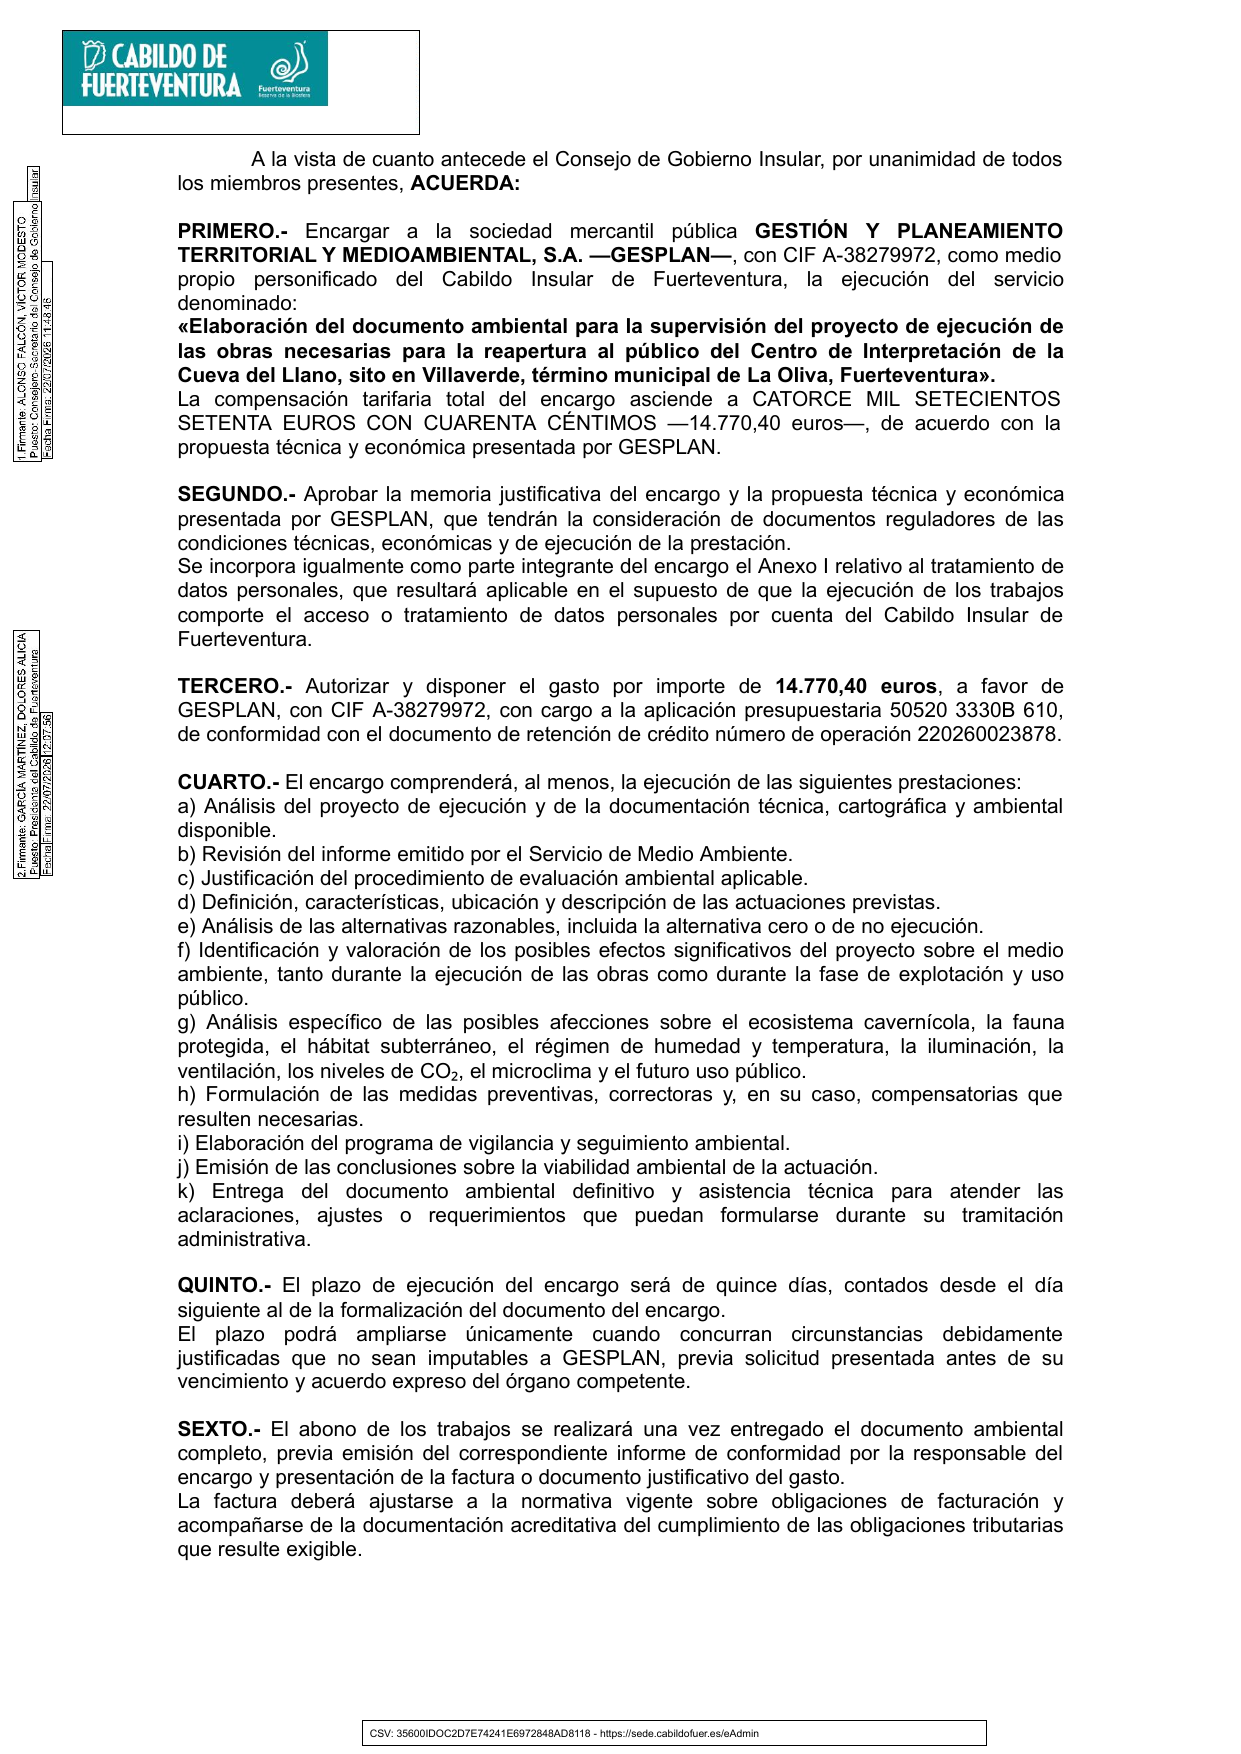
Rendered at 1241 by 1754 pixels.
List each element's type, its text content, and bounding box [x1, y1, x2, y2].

text los miembros presentes, ACUERDA: [177, 172, 1088, 195]
text propuesta técnica y económica presentada por GESPLAN. [177, 436, 1088, 459]
text h) Formulación de las medidas preventivas, correctoras y, en su caso, compensatorias que [177, 1083, 1088, 1107]
text público. [177, 987, 1088, 1010]
text k) Entrega del documento ambiental definitivo y asistencia técnica para atender las [177, 1179, 1088, 1203]
picture [363, 1721, 986, 1745]
picture [14, 631, 39, 878]
text CUARTO.- El encargo comprenderá, al menos, la ejecución de las siguientes prestaciones: [177, 771, 1088, 794]
picture [14, 202, 41, 461]
picture [41, 844, 52, 875]
text propio personificado del Cabildo Insular de Fuerteventura, la ejecución del servicio [177, 268, 1088, 291]
text «Elaboración del documento ambiental para la supervisión del proyecto de ejecución de [177, 315, 1088, 339]
text aclaraciones, ajustes o requerimientos que puedan formularse durante su tramitación [177, 1204, 1088, 1227]
text Se incorpora igualmente como parte integrante del encargo el Anexo I relativo al tratamiento de [177, 555, 1088, 578]
text CSV: 35600IDOC2D7E74241E6972848AD8118 - https://sede.cabildofuer.es/eAdmin [369, 1728, 786, 1740]
text a) Análisis del proyecto de ejecución y de la documentación técnica, cartográfica y ambiental [177, 795, 1088, 818]
text QUINTO.- El plazo de ejecución del encargo será de quince días, contados desde el día [177, 1274, 1088, 1297]
picture [41, 757, 52, 843]
text datos personales, que resultará aplicable en el supuesto de que la ejecución de los trabajos [177, 579, 1088, 603]
picture [41, 713, 52, 755]
text acompañarse de la documentación acreditativa del cumplimiento de las obligaciones tributarias [177, 1514, 1088, 1537]
text siguiente al de la formalización del documento del encargo. [177, 1298, 1088, 1322]
text A la vista de cuanto antecede el Consejo de Gobierno Insular, por unanimidad de todos [251, 148, 1088, 171]
text ambiente, tanto durante la ejecución de las obras como durante la fase de explotación y uso [177, 963, 1088, 986]
text SEGUNDO.- Aprobar la memoria justificativa del encargo y la propuesta técnica y económica [177, 483, 1088, 506]
text j) Emisión de las conclusiones sobre la viabilidad ambiental de la actuación. [177, 1156, 1088, 1179]
text GESPLAN, con CIF A-38279972, con cargo a la aplicación presupuestaria 50520 3330B 610, [177, 699, 1088, 722]
text El plazo podrá ampliarse únicamente cuando concurran circunstancias debidamente [177, 1322, 1088, 1346]
text encargo y presentación de la factura o documento justificativo del gasto. [177, 1466, 1088, 1489]
text resulten necesarias. [177, 1107, 1088, 1131]
text Fuerteventura. [177, 627, 1088, 651]
text que resulte exigible. [177, 1538, 1088, 1561]
text TERRITORIAL Y MEDIOAMBIENTAL, S.A. —GESPLAN—, con CIF A-38279972, como medio [177, 244, 1088, 267]
text b) Revisión del informe emitido por el Servicio de Medio Ambiente. [177, 843, 1088, 866]
text protegida, el hábitat subterráneo, el régimen de humedad y temperatura, la iluminación, la [177, 1035, 1088, 1058]
text de conformidad con el documento de retención de crédito número de operación 220260023878. [177, 723, 1088, 746]
text vencimiento y acuerdo expreso del órgano competente. [177, 1370, 1088, 1393]
text e) Análisis de las alternativas razonables, incluida la alternativa cero o de no ejecución. [177, 915, 1088, 938]
text condiciones técnicas, económicas y de ejecución de la prestación. [177, 532, 1088, 555]
text i) Elaboración del programa de vigilancia y seguimiento ambiental. [177, 1131, 1088, 1155]
text completo, previa emisión del correspondiente informe de conformidad por la responsable del [177, 1442, 1088, 1465]
text TERCERO.- Autorizar y disponer el gasto por importe de 14.770,40 euros, a favor de [177, 675, 1088, 698]
text Cueva del Llano, sito en Villaverde, término municipal de La Oliva, Fuerteventura». [177, 363, 1088, 387]
text disponible. [177, 819, 1088, 842]
picture [42, 262, 52, 458]
text presentada por GESPLAN, que tendrán la consideración de documentos reguladores de las [177, 507, 1088, 531]
text g) Análisis específico de las posibles afecciones sobre el ecosistema cavernícola, la fauna [177, 1011, 1088, 1034]
text denominado: [177, 292, 1088, 315]
text administrativa. [177, 1227, 1088, 1251]
text ventilación, los niveles de CO₂, el microclima y el futuro uso público. [177, 1059, 1088, 1083]
text SETENTA EUROS CON CUARENTA CÉNTIMOS —14.770,40 euros—, de acuerdo con la [177, 412, 1088, 435]
text PRIMERO.- Encargar a la sociedad mercantil pública GESTIÓN Y PLANEAMIENTO [177, 220, 1088, 243]
text La factura deberá ajustarse a la normativa vigente sobre obligaciones de facturación y [177, 1490, 1088, 1513]
text f) Identificación y valoración de los posibles efectos significativos del proyecto sobre el medio [177, 939, 1088, 962]
text las obras necesarias para la reapertura al público del Centro de Interpretación de la [177, 339, 1088, 363]
text comporte el acceso o tratamiento de datos personales por cuenta del Cabildo Insular de [177, 603, 1088, 627]
text d) Definición, características, ubicación y descripción de las actuaciones previstas. [177, 891, 1088, 914]
text La compensación tarifaria total del encargo asciende a CATORCE MIL SETECIENTOS [177, 388, 1088, 411]
text justificadas que no sean imputables a GESPLAN, previa solicitud presentada antes de su [177, 1347, 1088, 1370]
text SEXTO.- El abono de los trabajos se realizará una vez entregado el documento ambiental [177, 1418, 1088, 1441]
picture [28, 167, 39, 201]
picture [63, 31, 419, 134]
text c) Justificación del procedimiento de evaluación ambiental aplicable. [177, 867, 1088, 890]
